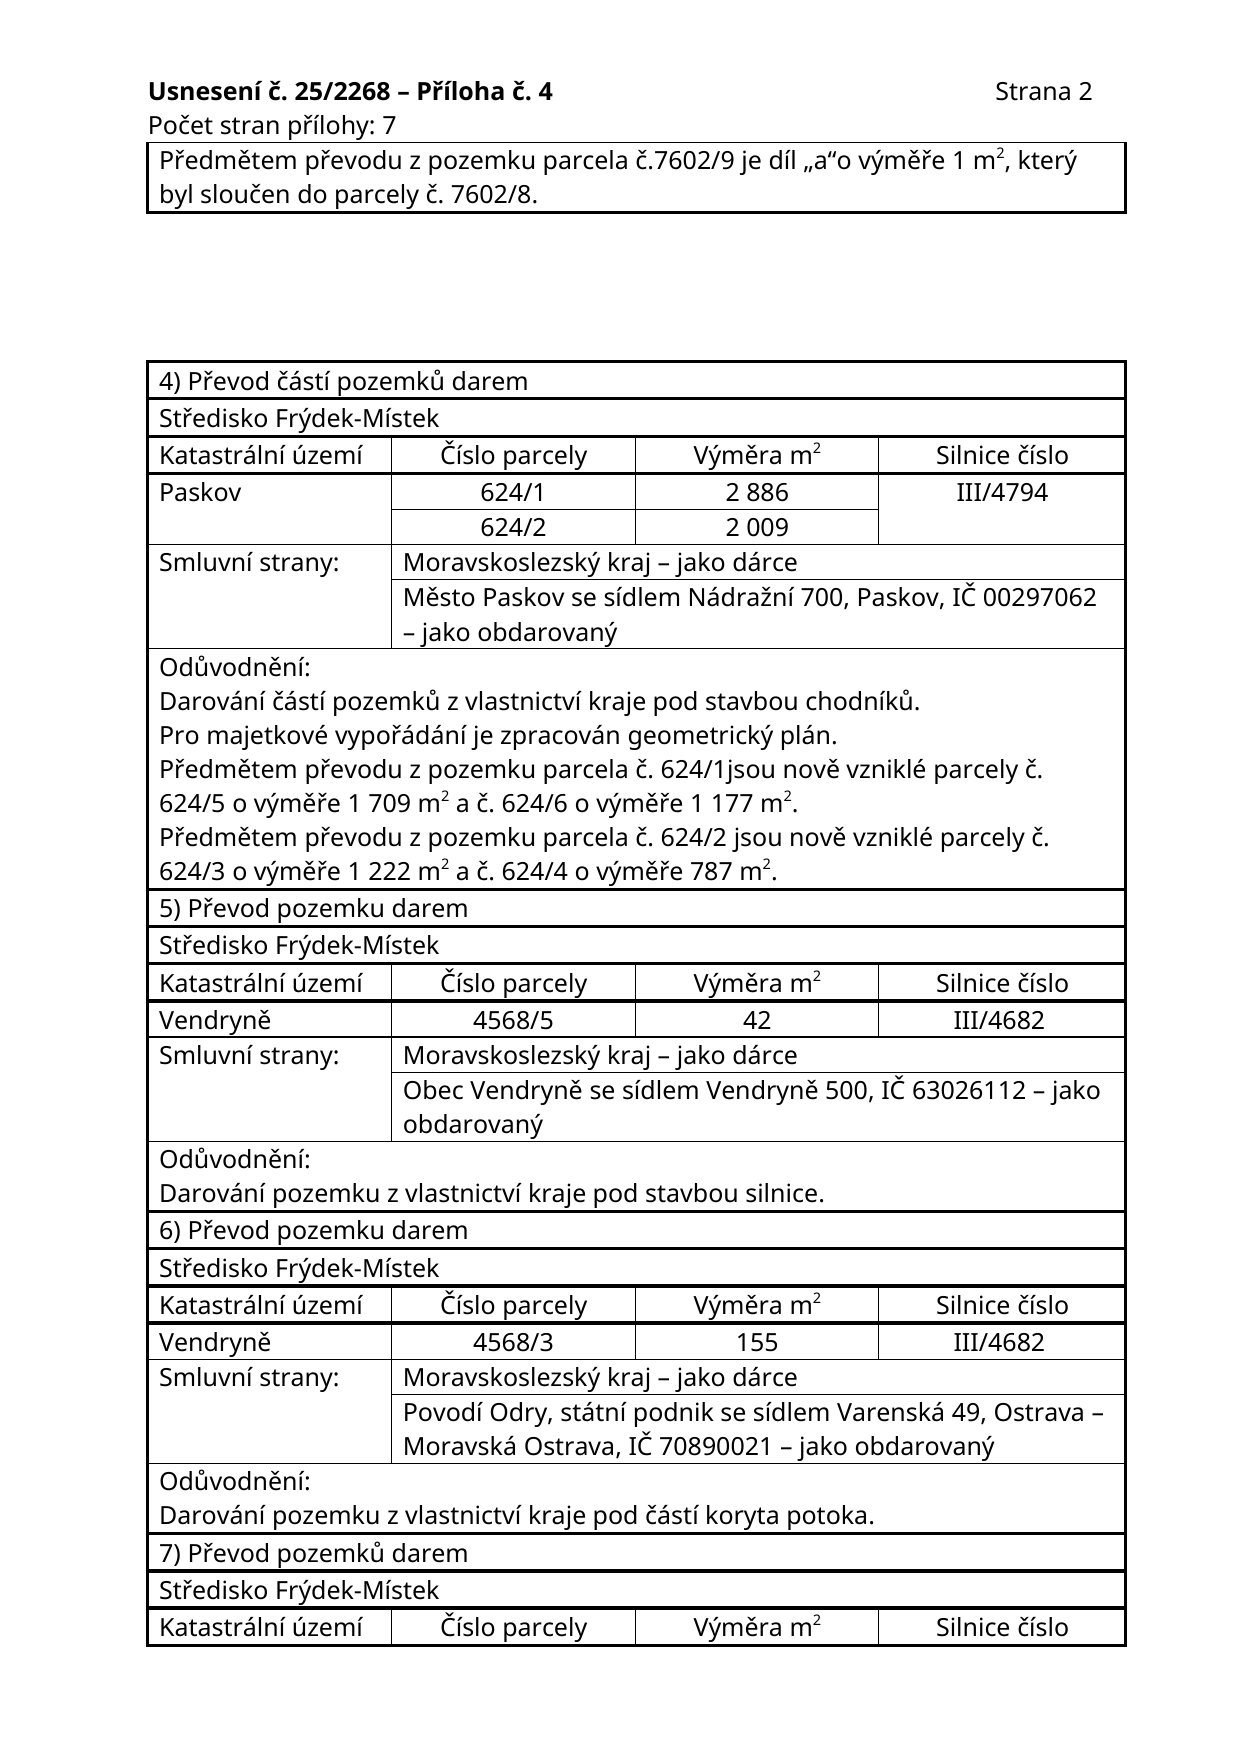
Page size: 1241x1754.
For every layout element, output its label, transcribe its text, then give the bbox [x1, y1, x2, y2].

table_cell Smluvní strany: [149, 1038, 391, 1141]
table_cell 5) Převod pozemku darem [149, 891, 1124, 925]
table_header 4) Převod částí pozemků darem [149, 363, 1124, 397]
table_cell Odůvodnění: Darování částí pozemků z vlastnictví kraje pod stavbou chodníků. Pro majetkové vypořádání je zpracován geometrický plán. Předmětem převodu z pozemku parcela č. 624/1jsou nově vzniklé parcely č. 624/5 o výměře 1 709 m2 a č. 624/6 o výměře 1 177 m2. Předmětem převodu z pozemku parcela č. 624/2 jsou nově vzniklé parcely č. 624/3 o výměře 1 222 m2 a č. 624/4 o výměře 787 m2. [149, 649, 1124, 888]
table_cell 624/1 [392, 475, 635, 509]
table_cell Středisko Frýdek-Místek [149, 1573, 1124, 1606]
table_cell 7) Převod pozemků darem [149, 1535, 1124, 1569]
table_cell 4568/5 [392, 1003, 635, 1036]
table_cell Předmětem převodu z pozemku parcela č.7602/9 je díl „a“o výměře 1 m2, který byl sloučen do parcely č. 7602/8. [149, 143, 1124, 211]
table_cell Vendryně [149, 1003, 391, 1036]
table_cell Moravskoslezský kraj – jako dárce [392, 1038, 1124, 1072]
table_cell Katastrální území [149, 438, 391, 472]
table_cell 2 886 [636, 475, 878, 509]
table_cell 4568/3 [392, 1325, 635, 1359]
table_cell Středisko Frýdek-Místek [149, 1250, 1124, 1284]
table_cell Výměra m2 [636, 1610, 878, 1644]
table_cell Obec Vendryně se sídlem Vendryně 500, IČ 63026112 – jako obdarovaný [392, 1073, 1124, 1141]
table_cell Moravskoslezský kraj – jako dárce [392, 1360, 1124, 1394]
table_cell Smluvní strany: [149, 545, 391, 648]
table_cell III/4682 [879, 1325, 1124, 1359]
table_cell 6) Převod pozemku darem [149, 1213, 1124, 1247]
table_cell Vendryně [149, 1325, 391, 1359]
table_cell Paskov [149, 475, 391, 544]
table_cell Silnice číslo [879, 1288, 1124, 1321]
table_cell Město Paskov se sídlem Nádražní 700, Paskov, IČ 00297062 – jako obdarovaný [392, 580, 1124, 648]
table_cell Katastrální území [149, 1288, 391, 1321]
table_cell Číslo parcely [392, 438, 635, 472]
table_cell III/4682 [879, 1003, 1124, 1036]
table_cell Číslo parcely [392, 1288, 635, 1321]
table_cell Katastrální území [149, 1610, 391, 1644]
table_cell III/4794 [879, 475, 1124, 544]
table_cell Silnice číslo [879, 965, 1124, 999]
table_cell Smluvní strany: [149, 1360, 391, 1463]
table_cell Výměra m2 [636, 438, 878, 472]
table_cell Číslo parcely [392, 1610, 635, 1644]
table_cell 2 009 [636, 510, 878, 544]
table_cell Středisko Frýdek-Místek [149, 928, 1124, 962]
table_cell Silnice číslo [879, 1610, 1124, 1644]
table_cell Odůvodnění: Darování pozemku z vlastnictví kraje pod částí koryta potoka. [149, 1464, 1124, 1532]
table_cell Silnice číslo [879, 438, 1124, 472]
table_cell 624/2 [392, 510, 635, 544]
table_cell Středisko Frýdek-Místek [149, 400, 1124, 434]
table_cell Číslo parcely [392, 965, 635, 999]
table_cell Výměra m2 [636, 965, 878, 999]
table_cell Povodí Odry, státní podnik se sídlem Varenská 49, Ostrava – Moravská Ostrava, IČ 70890021 – jako obdarovaný [392, 1395, 1124, 1463]
table_cell Katastrální území [149, 965, 391, 999]
table_cell 42 [636, 1003, 878, 1036]
table_cell Odůvodnění: Darování pozemku z vlastnictví kraje pod stavbou silnice. [149, 1142, 1124, 1210]
table_cell Výměra m2 [636, 1288, 878, 1321]
table_cell 155 [636, 1325, 878, 1359]
table_cell Moravskoslezský kraj – jako dárce [392, 545, 1124, 579]
